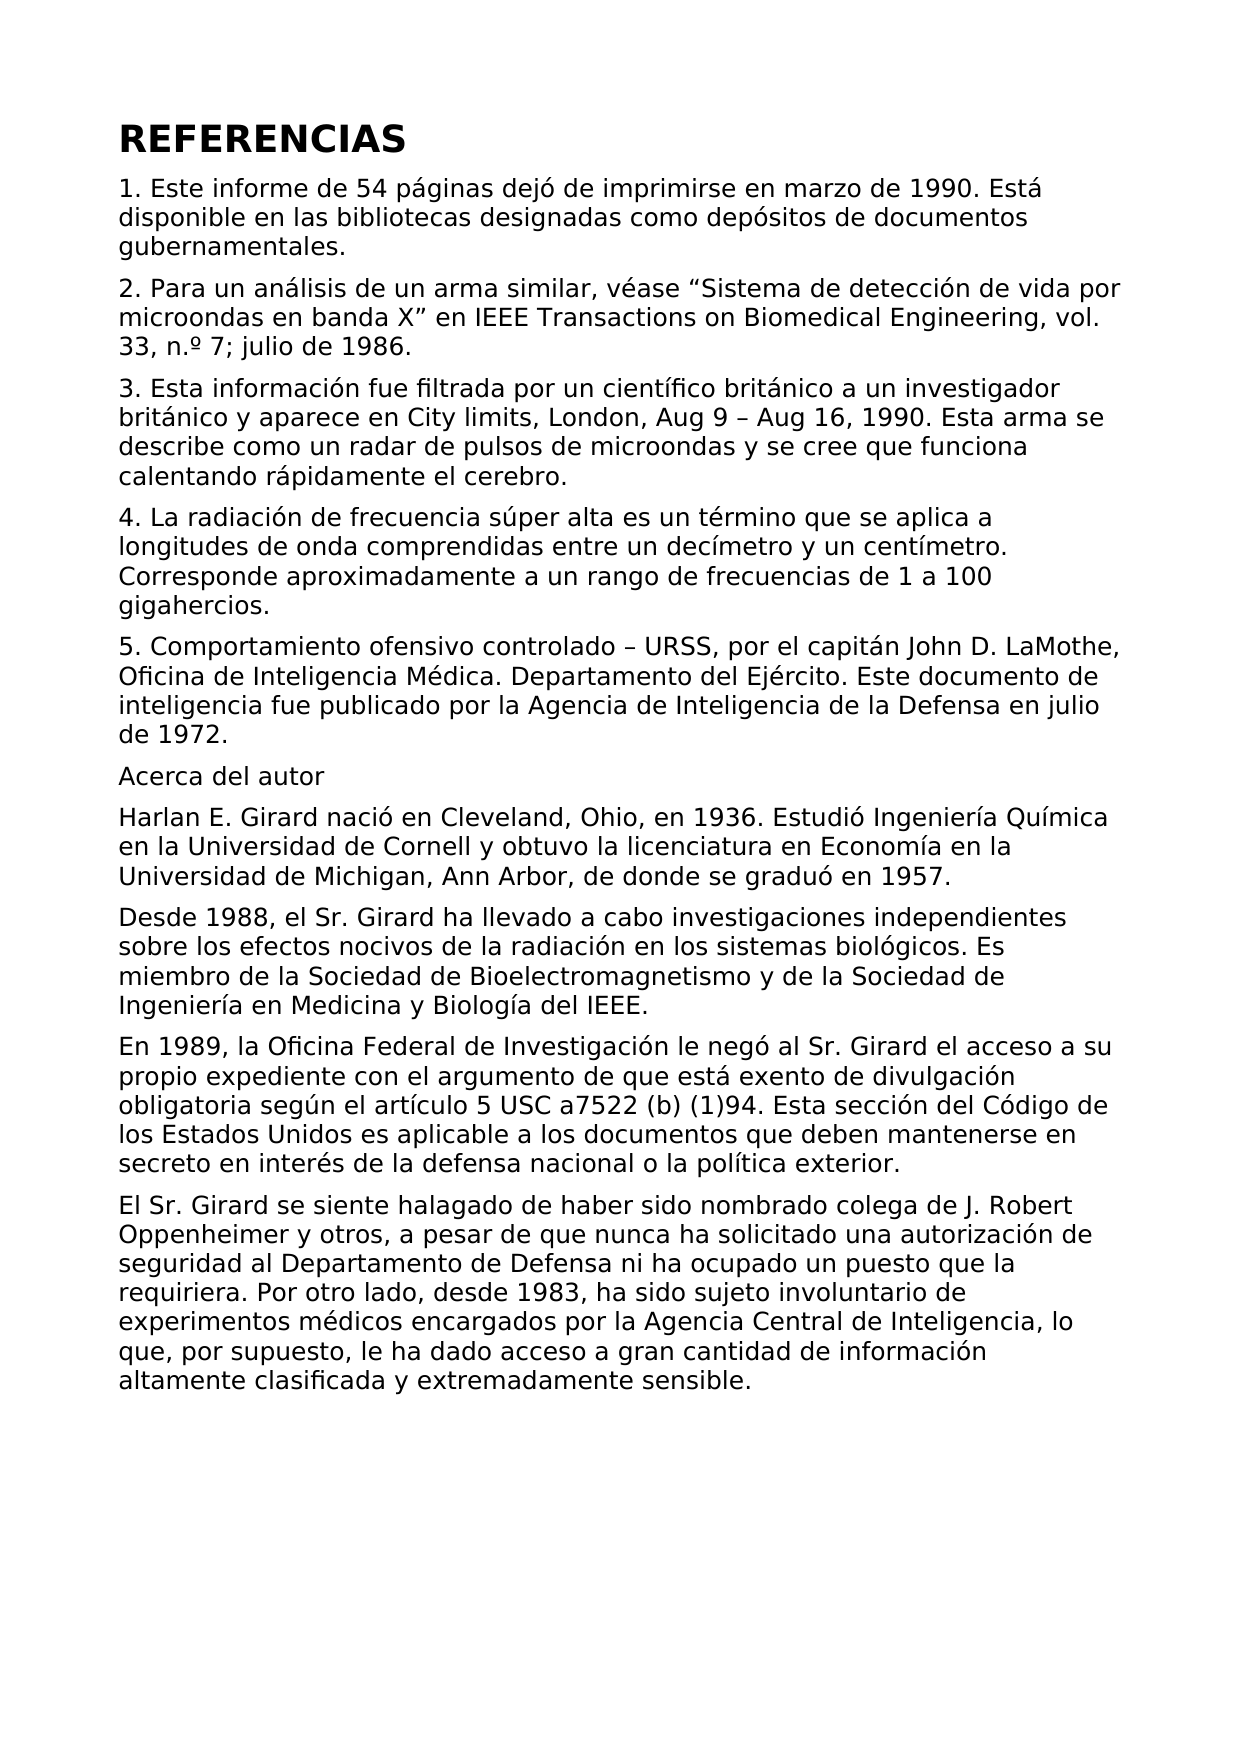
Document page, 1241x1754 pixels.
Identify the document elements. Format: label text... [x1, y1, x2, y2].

text Harlan E. Girard nació en Cleveland, Ohio, en 1936. Estudió Ingeniería Química en la Universidad de Cornell y obtuvo la licenciatura en Economía en la Universidad de Michigan, Ann Arbor, de donde se graduó en 1957. [118, 803, 1122, 891]
text En 1989, la Oficina Federal de Investigación le negó al Sr. Girard el acceso a su propio expediente con el argumento de que está exento de divulgación obligatoria según el artículo 5 USC a7522 (b) (1)94. Esta sección del Código de los Estados Unidos es aplicable a los documentos que deben mantenerse en secreto en interés de la defensa nacional o la política exterior. [118, 1033, 1122, 1178]
text 2. Para un análisis de un arma similar, véase “Sistema de detección de vida por microondas en banda X” en IEEE Transactions on Biomedical Engineering, vol. 33, n.º 7; julio de 1986. [118, 274, 1122, 362]
text El Sr. Girard se siente halagado de haber sido nombrado colega de J. Robert Oppenheimer y otros, a pesar de que nunca ha solicitado una autorización de seguridad al Departamento de Defensa ni ha ocupado un puesto que la requiriera. Por otro lado, desde 1983, ha sido sujeto involuntario de experimentos médicos encargados por la Agencia Central de Inteligencia, lo que, por supuesto, le ha dado acceso a gran cantidad de información altamente clasificada y extremadamente sensible. [118, 1191, 1122, 1395]
text Acerca del autor [118, 762, 1122, 791]
text 1. Este informe de 54 páginas dejó de imprimirse en marzo de 1990. Está disponible en las bibliotecas designadas como depósitos de documentos gubernamentales. [118, 174, 1122, 262]
text 5. Comportamiento ofensivo controlado – URSS, por el capitán John D. LaMothe, Oficina de Inteligencia Médica. Departamento del Ejército. Este documento de inteligencia fue publicado por la Agencia de Inteligencia de la Defensa en julio de 1972. [118, 633, 1122, 749]
text 4. La radiación de frecuencia súper alta es un término que se aplica a longitudes de onda comprendidas entre un decímetro y un centímetro. Corresponde aproximadamente a un rango de frecuencias de 1 a 100 gigahercios. [118, 503, 1122, 620]
text Desde 1988, el Sr. Girard ha llevado a cabo investigaciones independientes sobre los efectos nocivos de la radiación en los sistemas biológicos. Es miembro de la Sociedad de Bioelectromagnetismo y de la Sociedad de Ingeniería en Medicina y Biología del IEEE. [118, 903, 1122, 1020]
text 3. Esta información fue filtrada por un científico británico a un investigador británico y aparece en City limits, London, Aug 9 – Aug 16, 1990. Esta arma se describe como un radar de pulsos de microondas y se cree que funciona calentando rápidamente el cerebro. [118, 374, 1122, 491]
subtitle REFERENCIAS [118, 118, 1122, 162]
